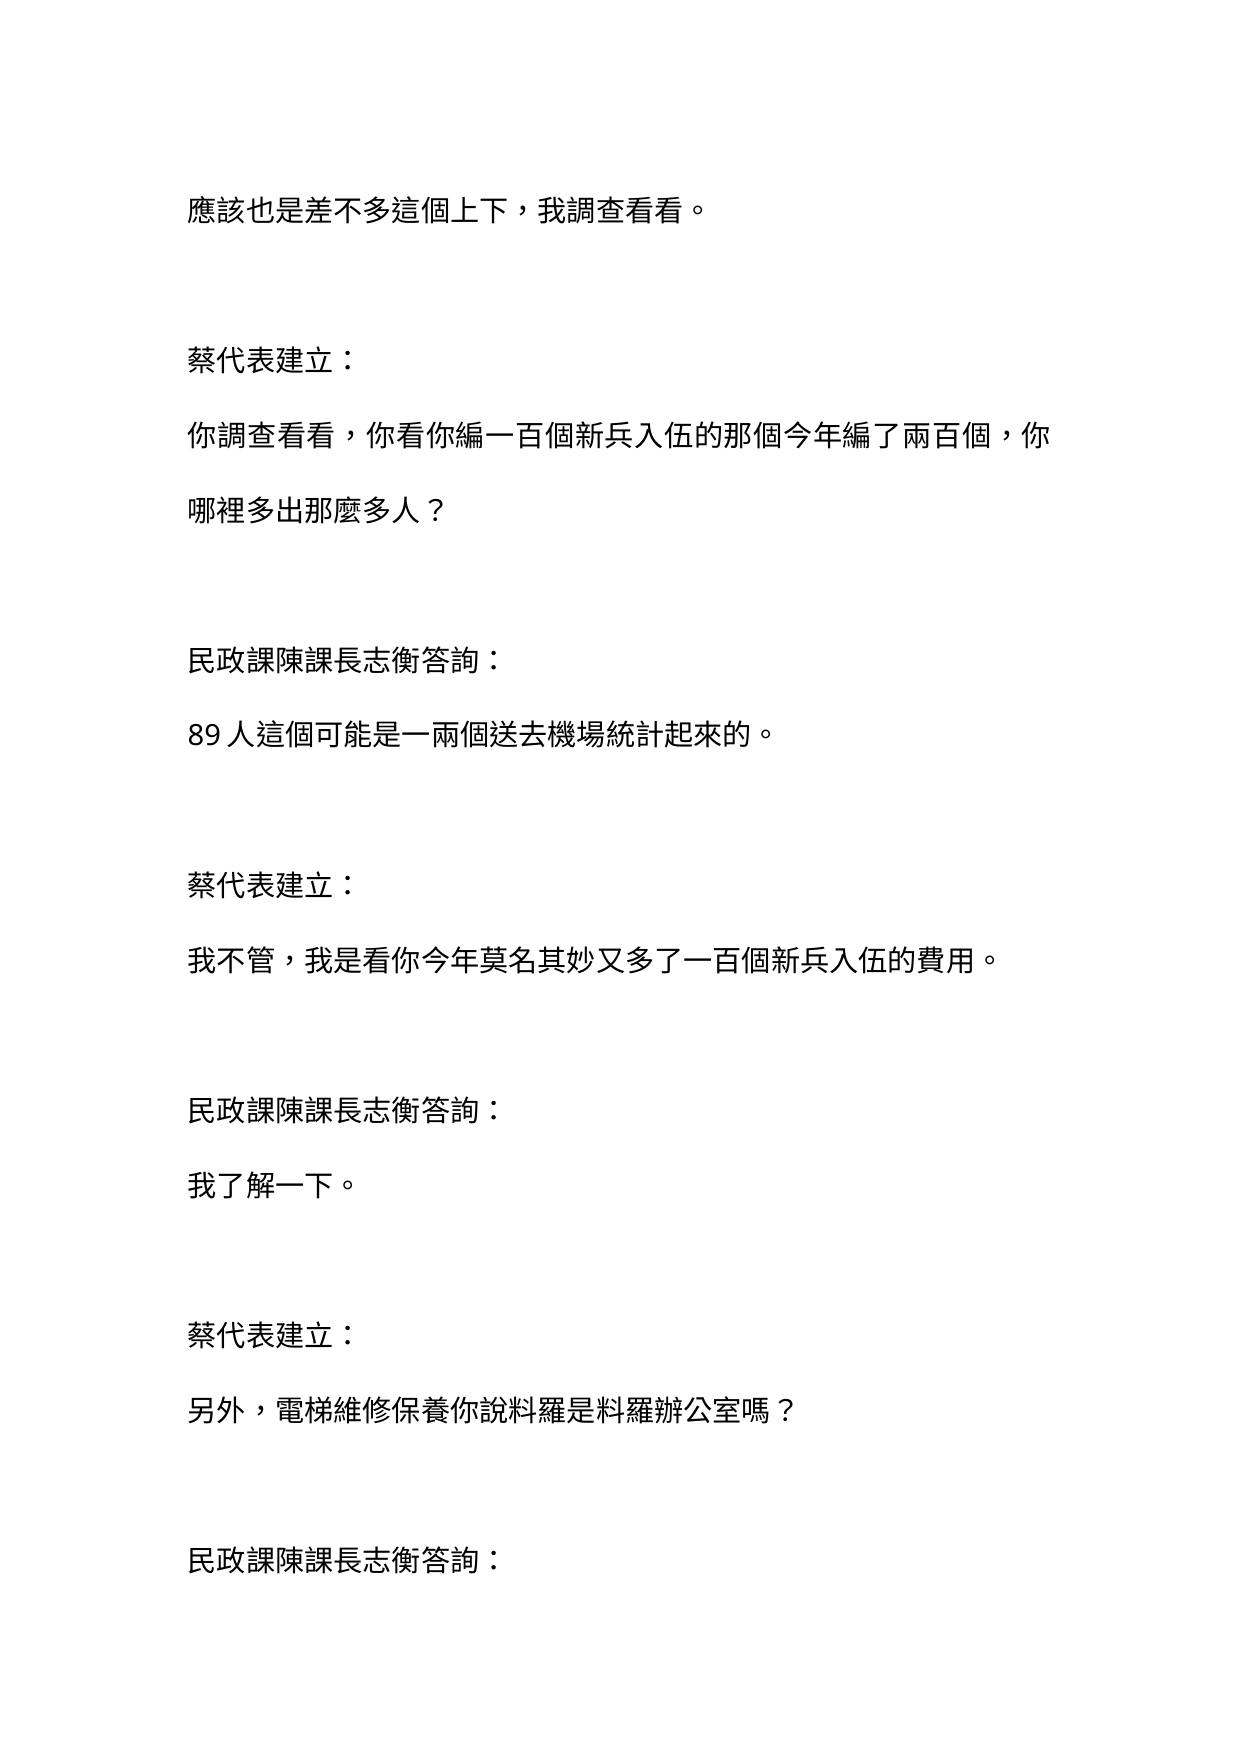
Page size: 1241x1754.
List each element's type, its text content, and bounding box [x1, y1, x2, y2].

text 89人這個可能是一兩個送去機場統計起來的。 [187, 689, 1053, 764]
text 民政課陳課長志衡答詢： [187, 1064, 1053, 1139]
text 蔡代表建立： [187, 314, 1053, 389]
text 蔡代表建立： [187, 839, 1053, 914]
text 我不管，我是看你今年莫名其妙又多了一百個新兵入伍的費用。 [187, 914, 1053, 989]
text 蔡代表建立： [187, 1289, 1053, 1364]
text 我了解一下。 [187, 1139, 1053, 1214]
text 民政課陳課長志衡答詢： [187, 1514, 1053, 1589]
text 另外，電梯維修保養你說料羅是料羅辦公室嗎？ [187, 1364, 1053, 1439]
text 你調查看看，你看你編一百個新兵入伍的那個今年編了兩百個，你哪裡多出那麼多人？ [187, 389, 1053, 539]
text 民政課陳課長志衡答詢： [187, 614, 1053, 689]
text 應該也是差不多這個上下，我調查看看。 [187, 164, 1053, 239]
